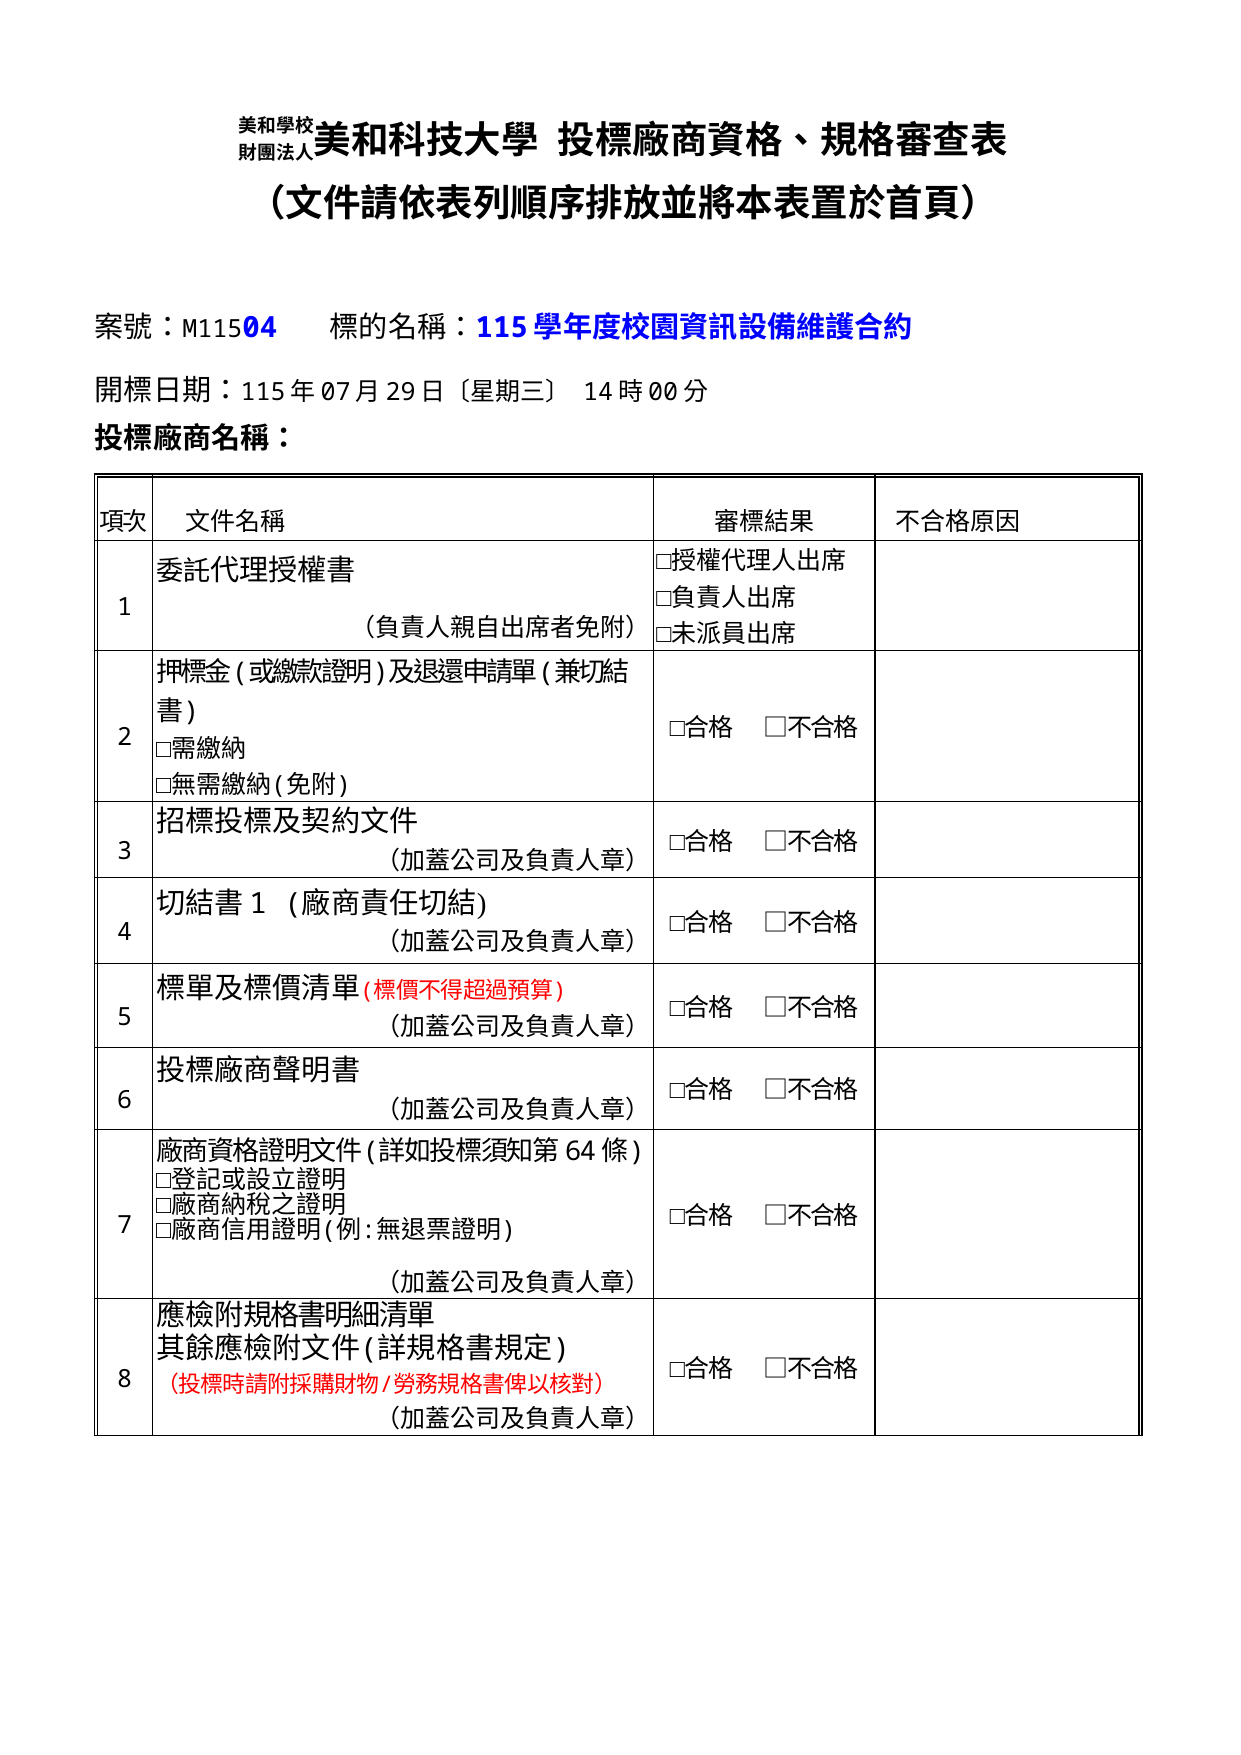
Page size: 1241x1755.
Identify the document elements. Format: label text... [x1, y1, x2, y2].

table_cell [876, 878, 1138, 963]
table_cell [876, 802, 1138, 877]
table_cell 2 [98, 651, 152, 801]
table_cell [876, 651, 1138, 801]
table_cell □合格 □不合格 [654, 1299, 874, 1435]
table_cell 5 [98, 964, 152, 1047]
text 案號：M11504 標的名稱：115學年度校園資訊設備維護合約 [94, 283, 1152, 346]
table_cell □合格 □不合格 [654, 1130, 874, 1298]
table_cell 招標投標及契約文件 （加蓋公司及負責人章） [153, 802, 653, 877]
table_header 不合格原因 [876, 478, 1138, 540]
table_cell 切結書1 (廠商責任切結) （加蓋公司及負責人章） [153, 878, 653, 963]
table_cell [876, 1130, 1138, 1298]
table_cell 8 [98, 1299, 152, 1435]
table_cell [876, 1299, 1138, 1435]
text （文件請依表列順序排放並將本表置於首頁） [94, 158, 1152, 221]
table_cell 廠商資格證明文件(詳如投標須知第64條) □登記或設立證明 □廠商納稅之證明 □廠商信用證明(例:無退票證明) （加蓋公司及負責人章） [153, 1130, 653, 1298]
table_cell 6 [98, 1048, 152, 1128]
table_cell □合格 □不合格 [654, 802, 874, 877]
table_cell 標單及標價清單(標價不得超過預算) （加蓋公司及負責人章） [153, 964, 653, 1047]
table_cell [876, 964, 1138, 1047]
table_cell □合格 □不合格 [654, 651, 874, 801]
table_cell 押標金(或繳款證明)及退還申請單(兼切結書) □需繳納 □無需繳納(免附) [153, 651, 653, 801]
table_cell 3 [98, 802, 152, 877]
table_cell 4 [98, 878, 152, 963]
table_cell 7 [98, 1130, 152, 1298]
text 開標日期：115年07月29日〔星期三〕 14時00分 [94, 346, 1152, 408]
table_cell □合格 □不合格 [654, 1048, 874, 1128]
table_cell [876, 541, 1138, 649]
text 美和學校財團法人美和科技大學 投標廠商資格、規格審查表 [94, 96, 1152, 158]
table_cell 委託代理授權書 （負責人親自出席者免附） [153, 541, 653, 649]
text 投標廠商名稱： [94, 427, 1093, 454]
table_cell 投標廠商聲明書 （加蓋公司及負責人章） [153, 1048, 653, 1128]
table_header 審標結果 [654, 478, 874, 540]
table_cell □合格 □不合格 [654, 878, 874, 963]
table_header 項次 [98, 478, 152, 540]
table_header 文件名稱 [153, 478, 653, 540]
table_cell [876, 1048, 1138, 1128]
table_cell □授權代理人出席 □負責人出席 □未派員出席 [654, 541, 874, 649]
table_cell 應檢附規格書明細清單 其餘應檢附文件(詳規格書規定) （投標時請附採購財物/勞務規格書俾以核對） （加蓋公司及負責人章） [153, 1299, 653, 1435]
table_cell 1 [98, 541, 152, 649]
table_cell □合格 □不合格 [654, 964, 874, 1047]
